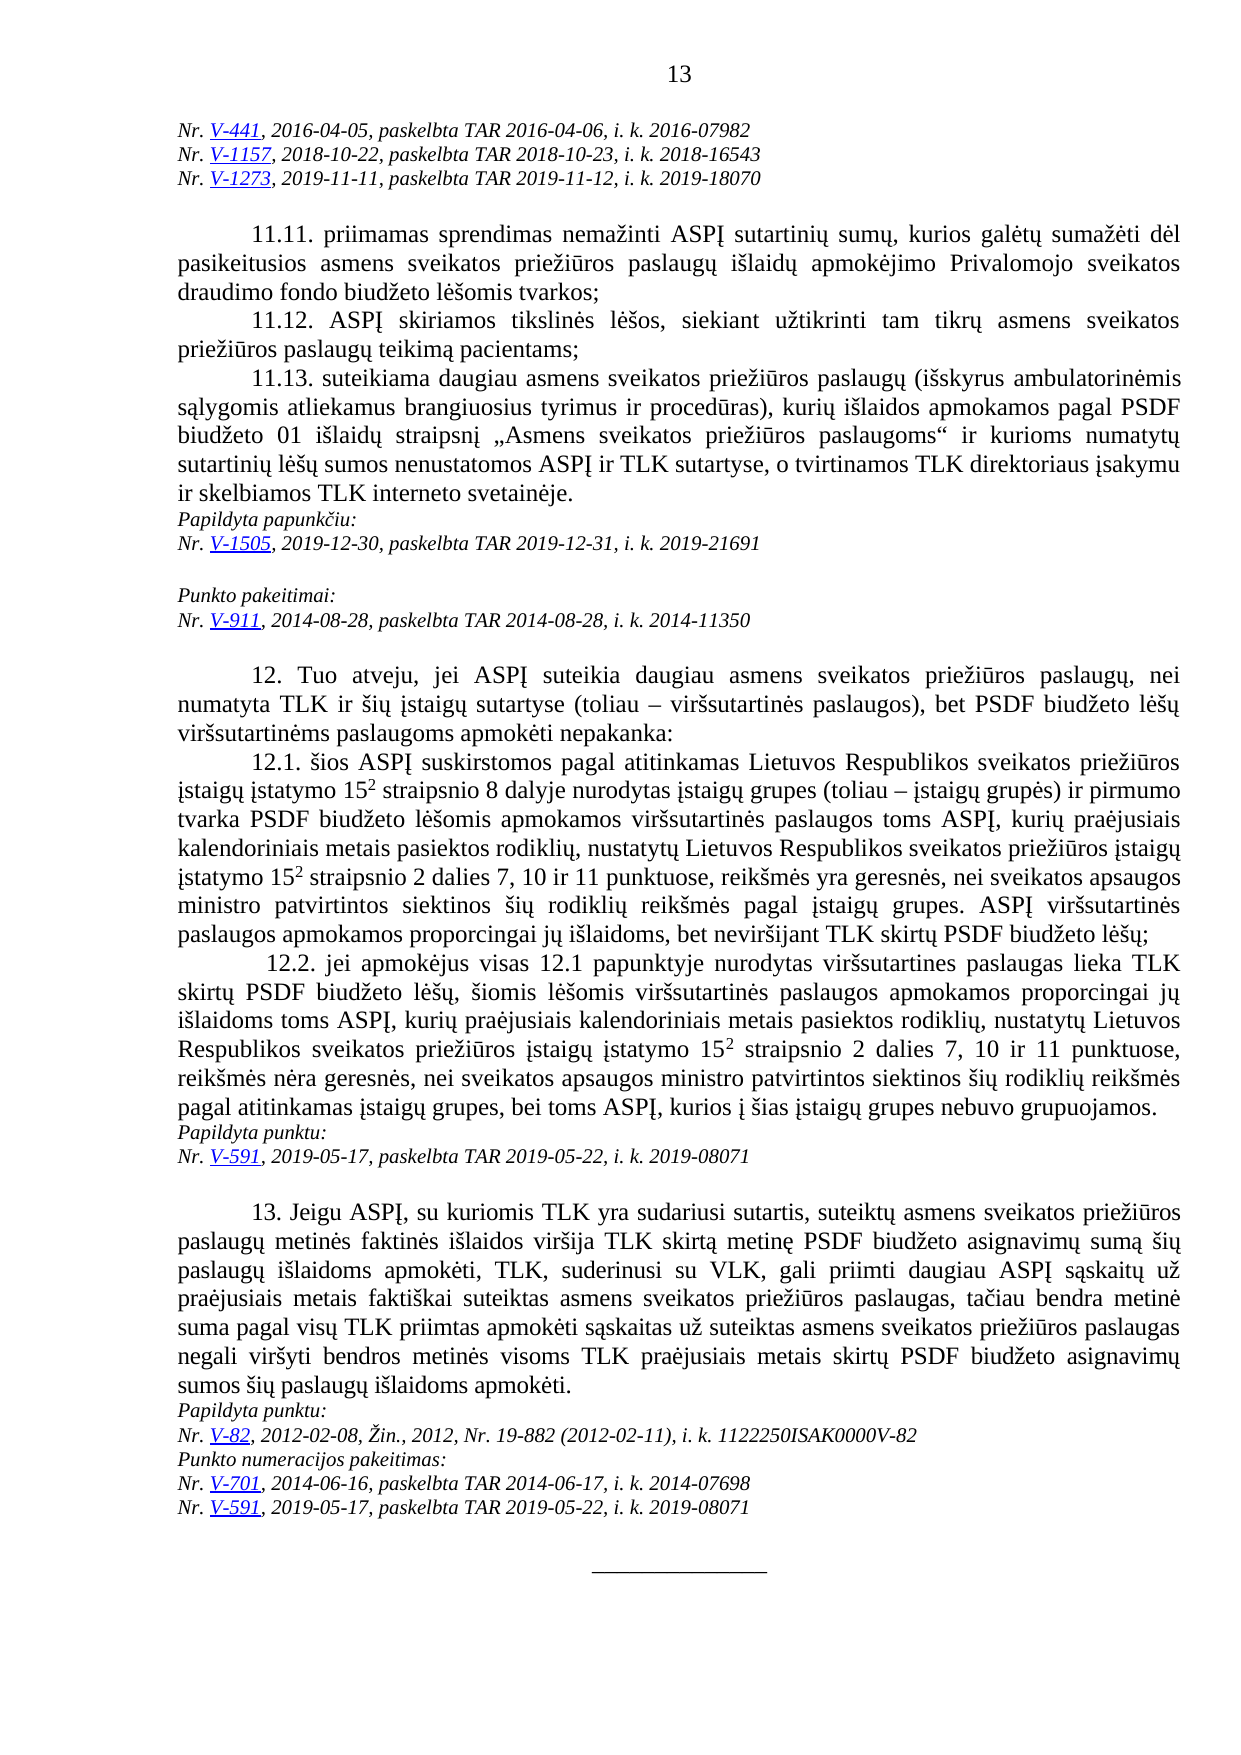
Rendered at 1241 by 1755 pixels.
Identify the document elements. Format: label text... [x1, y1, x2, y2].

text Nr. V-1505, 2019-12-30, paskelbta TAR 2019-12-31, i. k. 2019-21691 [177, 531, 1181, 555]
text ______________ [177, 1547, 1181, 1576]
text Papildyta punktu: [177, 1120, 1181, 1144]
text Papildyta punktu: [177, 1398, 1181, 1422]
text Punkto numeracijos pakeitimas: [177, 1447, 1181, 1471]
text 11.13. suteikiama daugiau asmens sveikatos priežiūros paslaugų (išskyrus ambulatorinėmis sąlygomis atliekamus brangiuosius tyrimus ir procedūras), kurių išlaidos apmokamos pagal PSDF biudžeto 01 išlaidų straipsnį „Asmens sveikatos priežiūros paslaugoms“ ir kurioms numatytų sutartinių lėšų sumos nenustatomos ASPĮ ir TLK sutartyse, o tvirtinamos TLK direktoriaus įsakymu ir skelbiamos TLK interneto svetainėje. [177, 363, 1181, 507]
text Nr. V-911, 2014-08-28, paskelbta TAR 2014-08-28, i. k. 2014-11350 [177, 607, 1181, 632]
text 12.2. jei apmokėjus visas 12.1 papunktyje nurodytas viršsutartines paslaugas lieka TLK skirtų PSDF biudžeto lėšų, šiomis lėšomis viršsutartinės paslaugos apmokamos proporcingai jų išlaidoms toms ASPĮ, kurių praėjusiais kalendoriniais metais pasiektos rodiklių, nustatytų Lietuvos Respublikos sveikatos priežiūros įstaigų įstatymo 152 straipsnio 2 dalies 7, 10 ir 11 punktuose, reikšmės nėra geresnės, nei sveikatos apsaugos ministro patvirtintos siektinos šių rodiklių reikšmės pagal atitinkamas įstaigų grupes, bei toms ASPĮ, kurios į šias įstaigų grupes nebuvo grupuojamos. [177, 948, 1181, 1120]
text 11.12. ASPĮ skiriamos tikslinės lėšos, siekiant užtikrinti tam tikrų asmens sveikatos priežiūros paslaugų teikimą pacientams; [177, 305, 1181, 363]
text Nr. V-701, 2014-06-16, paskelbta TAR 2014-06-17, i. k. 2014-07698 [177, 1471, 1181, 1495]
text Nr. V-82, 2012-02-08, Žin., 2012, Nr. 19-882 (2012-02-11), i. k. 1122250ISAK0000V-82 [177, 1422, 1181, 1447]
text Nr. V-441, 2016-04-05, paskelbta TAR 2016-04-06, i. k. 2016-07982 [177, 118, 1181, 142]
text Nr. V-591, 2019-05-17, paskelbta TAR 2019-05-22, i. k. 2019-08071 [177, 1495, 1181, 1519]
text Nr. V-1273, 2019-11-11, paskelbta TAR 2019-11-12, i. k. 2019-18070 [177, 166, 1181, 190]
text Nr. V-1157, 2018-10-22, paskelbta TAR 2018-10-23, i. k. 2018-16543 [177, 142, 1181, 166]
text Punkto pakeitimai: [177, 583, 1181, 607]
text 11.11. priimamas sprendimas nemažinti ASPĮ sutartinių sumų, kurios galėtų sumažėti dėl pasikeitusios asmens sveikatos priežiūros paslaugų išlaidų apmokėjimo Privalomojo sveikatos draudimo fondo biudžeto lėšomis tvarkos; [177, 219, 1181, 305]
text 12. Tuo atveju, jei ASPĮ suteikia daugiau asmens sveikatos priežiūros paslaugų, nei numatyta TLK ir šių įstaigų sutartyse (toliau – viršsutartinės paslaugos), bet PSDF biudžeto lėšų viršsutartinėms paslaugoms apmokėti nepakanka: [177, 660, 1181, 747]
text Papildyta papunkčiu: [177, 507, 1181, 531]
text Nr. V-591, 2019-05-17, paskelbta TAR 2019-05-22, i. k. 2019-08071 [177, 1144, 1181, 1168]
text 12.1. šios ASPĮ suskirstomos pagal atitinkamas Lietuvos Respublikos sveikatos priežiūros įstaigų įstatymo 152 straipsnio 8 dalyje nurodytas įstaigų grupes (toliau – įstaigų grupės) ir pirmumo tvarka PSDF biudžeto lėšomis apmokamos viršsutartinės paslaugos toms ASPĮ, kurių praėjusiais kalendoriniais metais pasiektos rodiklių, nustatytų Lietuvos Respublikos sveikatos priežiūros įstaigų įstatymo 152 straipsnio 2 dalies 7, 10 ir 11 punktuose, reikšmės yra geresnės, nei sveikatos apsaugos ministro patvirtintos siektinos šių rodiklių reikšmės pagal įstaigų grupes. ASPĮ viršsutartinės paslaugos apmokamos proporcingai jų išlaidoms, bet neviršijant TLK skirtų PSDF biudžeto lėšų; [177, 747, 1181, 948]
text 13. Jeigu ASPĮ, su kuriomis TLK yra sudariusi sutartis, suteiktų asmens sveikatos priežiūros paslaugų metinės faktinės išlaidos viršija TLK skirtą metinę PSDF biudžeto asignavimų sumą šių paslaugų išlaidoms apmokėti, TLK, suderinusi su VLK, gali priimti daugiau ASPĮ sąskaitų už praėjusiais metais faktiškai suteiktas asmens sveikatos priežiūros paslaugas, tačiau bendra metinė suma pagal visų TLK priimtas apmokėti sąskaitas už suteiktas asmens sveikatos priežiūros paslaugas negali viršyti bendros metinės visoms TLK praėjusiais metais skirtų PSDF biudžeto asignavimų sumos šių paslaugų išlaidoms apmokėti. [177, 1197, 1181, 1398]
